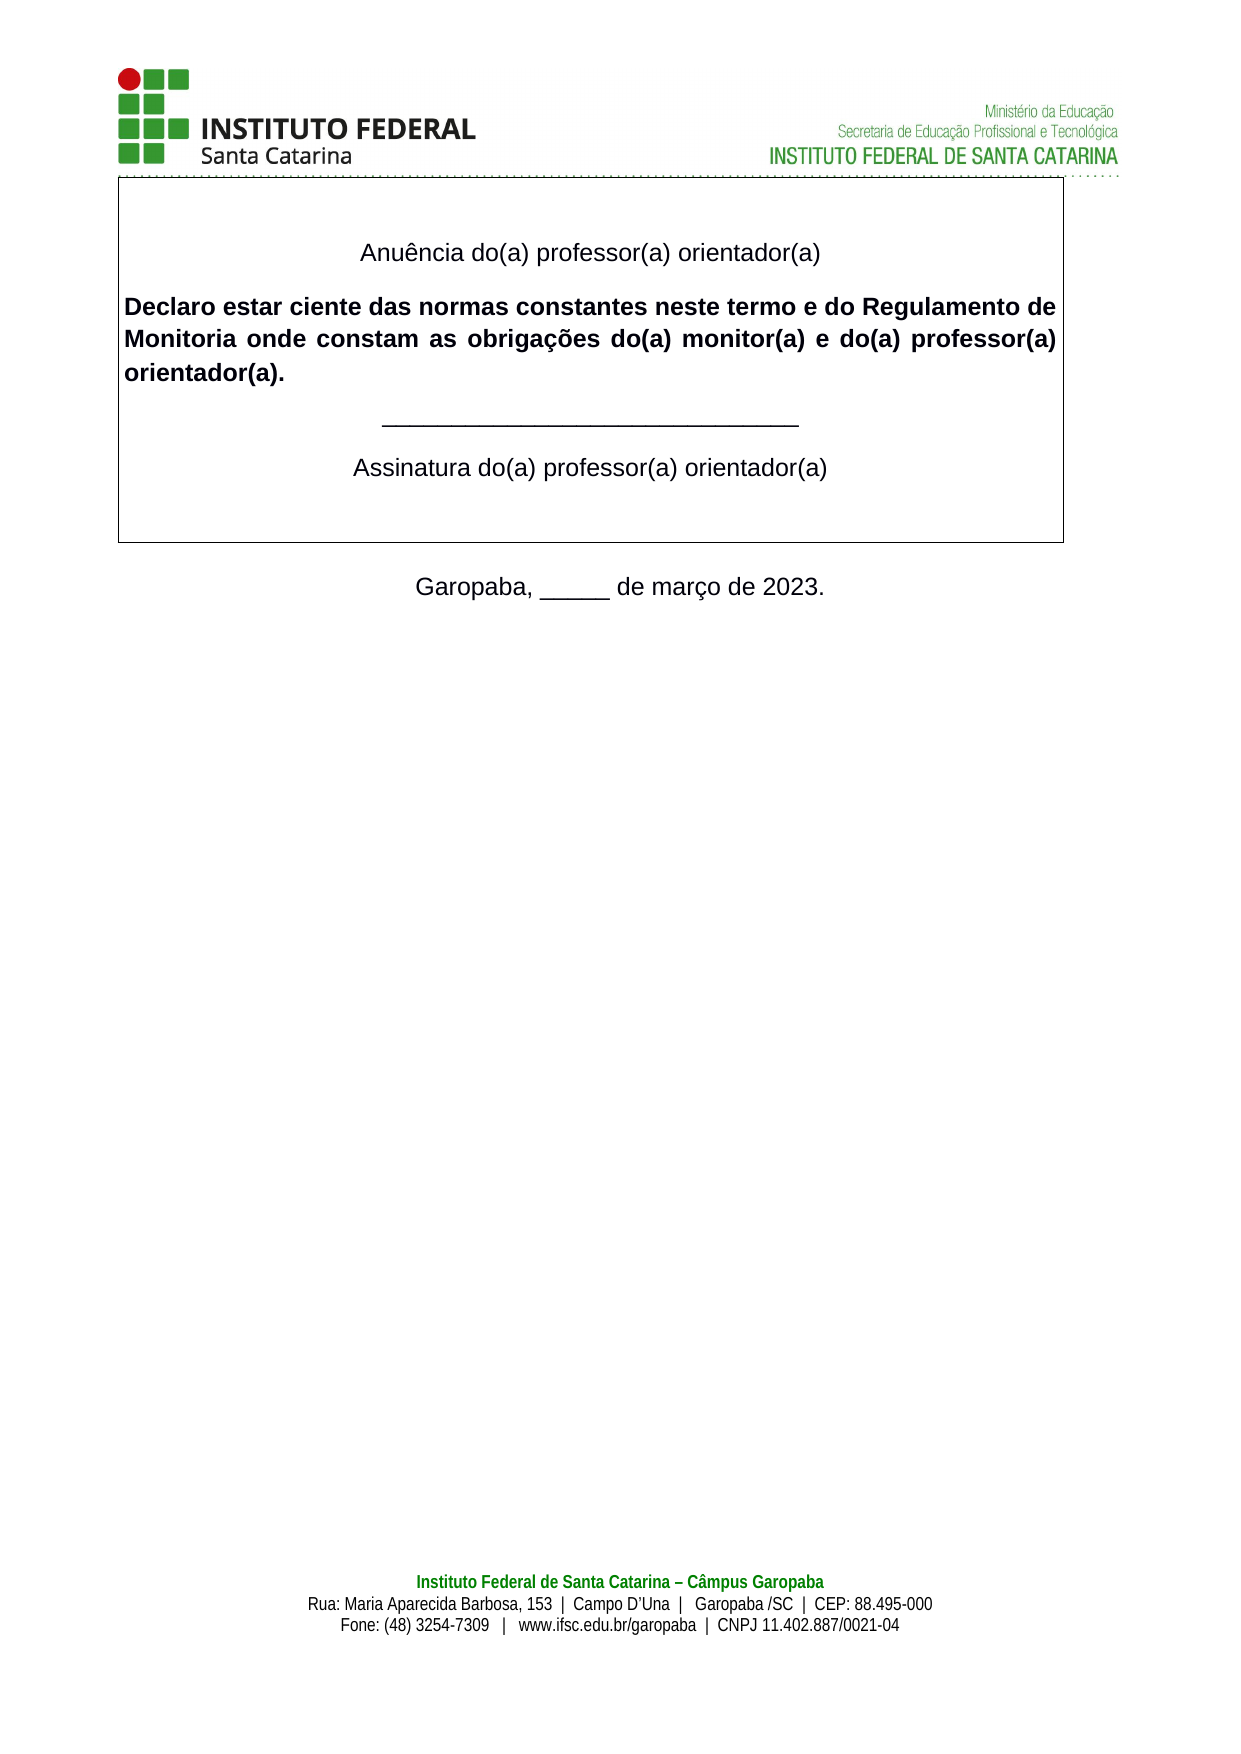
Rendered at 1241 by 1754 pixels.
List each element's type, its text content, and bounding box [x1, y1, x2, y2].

text Garopaba, _____ de março de 2023. [118, 572, 1122, 600]
picture [118, 68, 1123, 177]
table_header Anuência do(a) professor(a) orientador(a) Declaro estar ciente das normas constantes neste termo e do Regulamento de Monitoria onde constam as obrigações do(a) monitor(a) e do(a) professor(a) orientador(a). ______________________________ Assinatura do(a) professor(a) orientador(a) [119, 178, 1063, 542]
